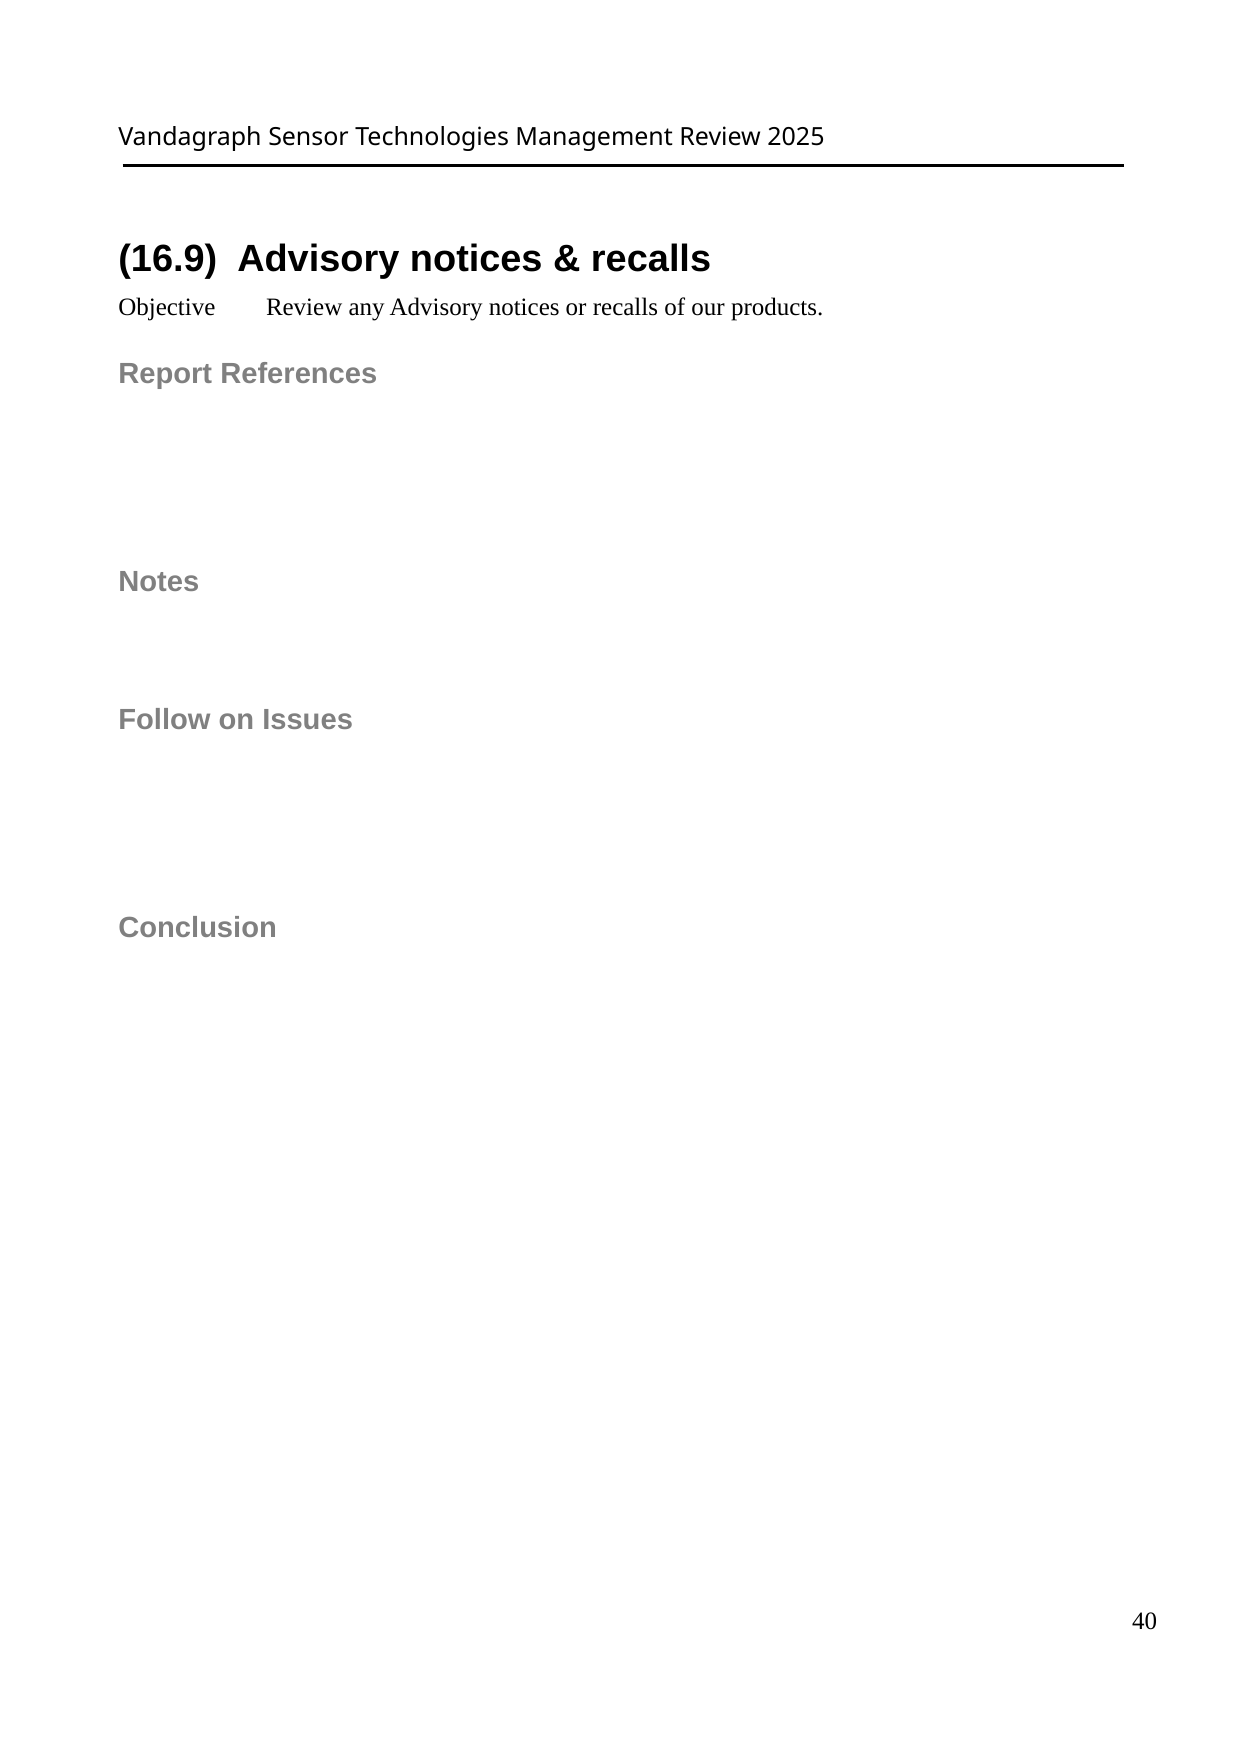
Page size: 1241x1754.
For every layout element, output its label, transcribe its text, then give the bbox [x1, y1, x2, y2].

subtitle Follow on Issues [118, 702, 1122, 736]
subtitle Conclusion [118, 910, 1122, 943]
subtitle Report References [118, 356, 1122, 389]
subtitle Notes [118, 563, 1122, 597]
text Objective Review any Advisory notices or recalls of our products. [118, 292, 1122, 321]
subtitle (16.9) Advisory notices & recalls [118, 236, 1122, 279]
